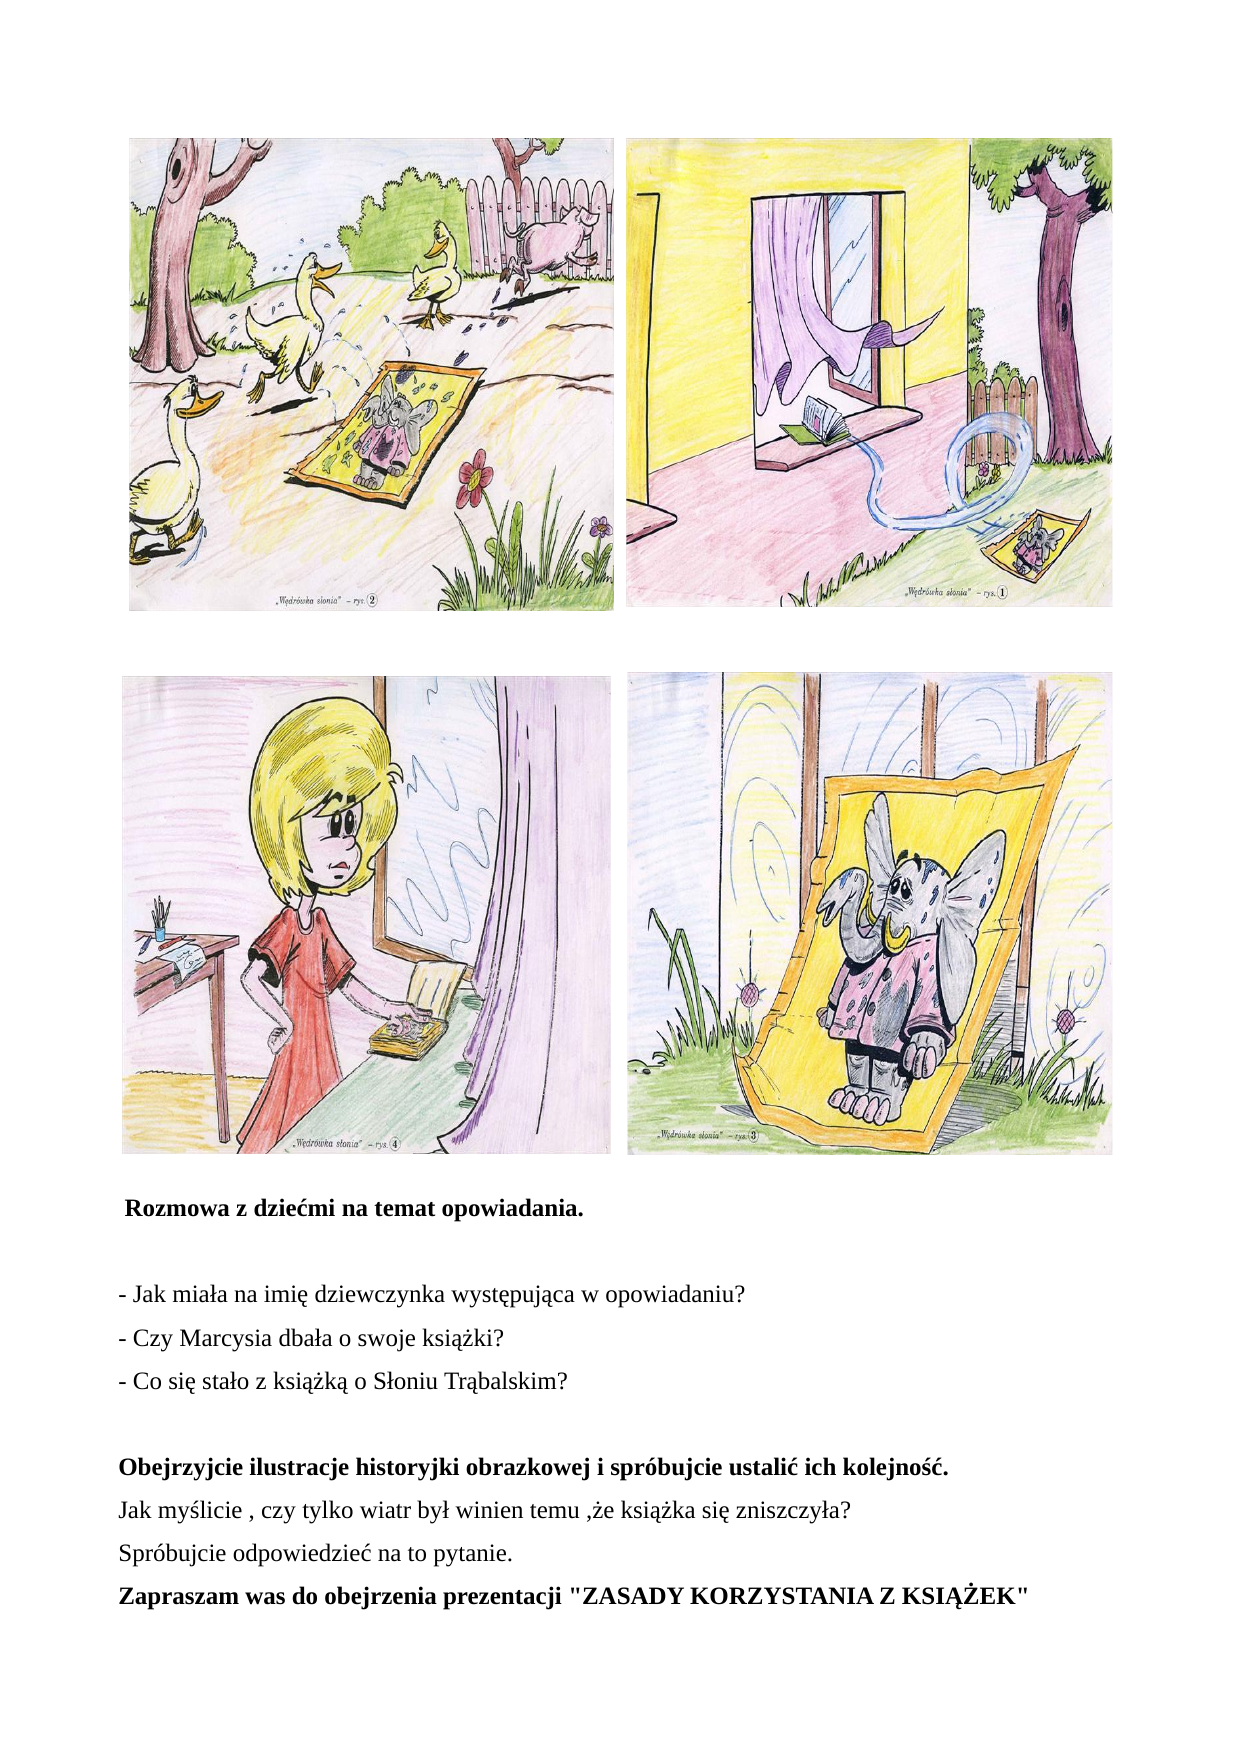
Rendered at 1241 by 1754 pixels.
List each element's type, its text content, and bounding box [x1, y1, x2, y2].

picture [627, 672, 1113, 1155]
text Zapraszam was do obejrzenia prezentacji "ZASADY KORZYSTANIA Z KSIĄŻEK" [118, 1581, 1122, 1610]
picture [626, 138, 1113, 607]
picture [122, 676, 611, 1154]
picture [129, 138, 614, 611]
text Rozmowa z dziećmi na temat opowiadania. - Jak miała na imię dziewczynka występująca w opowiadaniu? - Czy Marcysia dbała o swoje książki? - Co się stało z książką o Słoniu Trąbalskim? [118, 1193, 1122, 1438]
text Obejrzyjcie ilustracje historyjki obrazkowej i spróbujcie ustalić ich kolejność. Jak myślicie , czy tylko wiatr był winien temu ,że książka się zniszczyła? Spróbujcie odpowiedzieć na to pytanie. [118, 1452, 1122, 1567]
